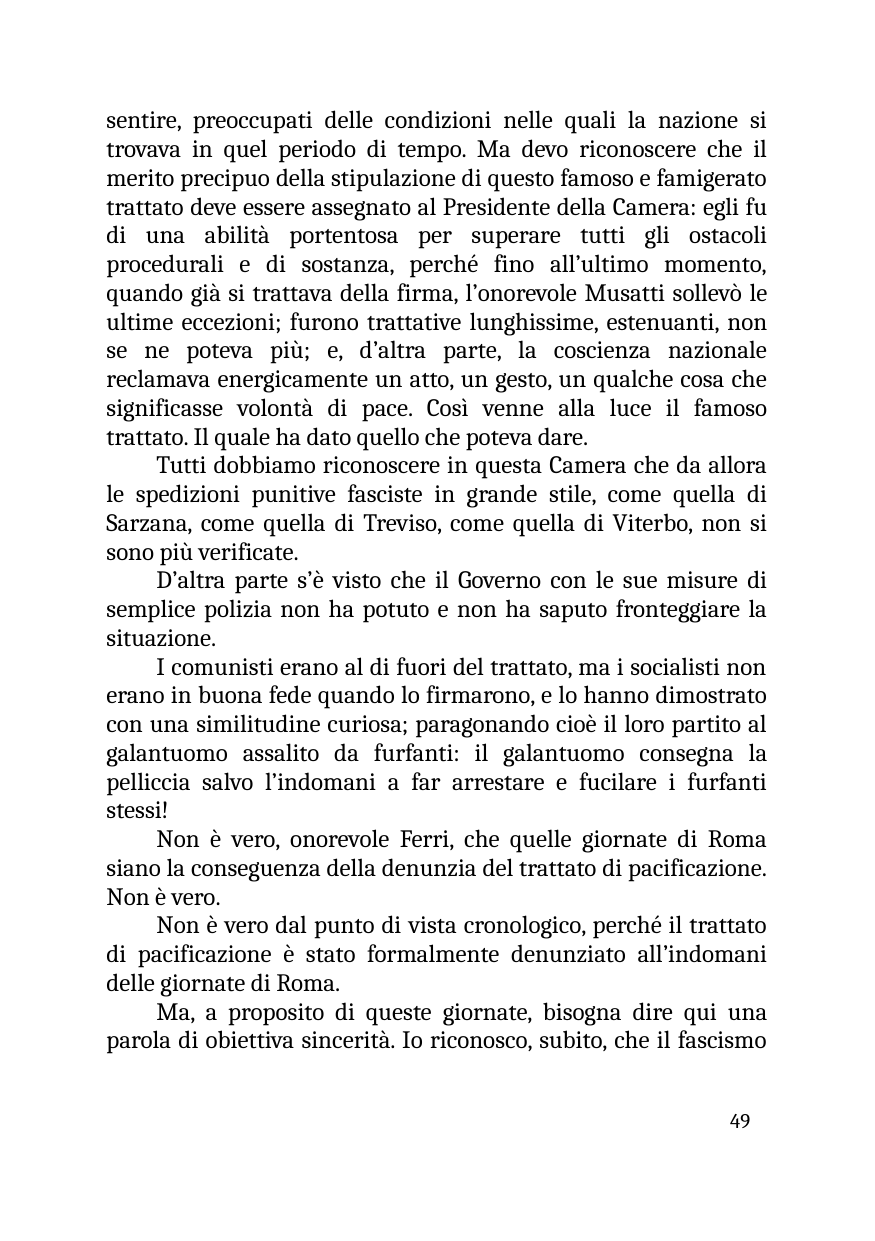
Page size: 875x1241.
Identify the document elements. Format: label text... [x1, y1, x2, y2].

text Non è vero, onorevole Ferri, che quelle giornate di Roma siano la conseguenza della denunzia del trattato di pacificazione. Non è vero. [106, 825, 768, 911]
text D’altra parte s’è visto che il Governo con le sue misure di semplice polizia non ha potuto e non ha saputo fronteggiare la situazione. [106, 566, 768, 652]
text Non è vero dal punto di vista cronologico, perché il trattato di pacificazione è stato formalmente denunziato all’indomani delle giornate di Roma. [106, 911, 768, 997]
text sentire, preoccupati delle condizioni nelle quali la nazione si trovava in quel periodo di tempo. Ma devo riconoscere che il merito precipuo della stipulazione di questo famoso e famigerato trattato deve essere assegnato al Presidente della Camera: egli fu di una abilità portentosa per superare tutti gli ostacoli procedurali e di sostanza, perché fino all’ultimo momento, quando già si trattava della firma, l’onorevole Musatti sollevò le ultime eccezioni; furono trattative lunghissime, estenuanti, non se ne poteva più; e, d’altra parte, la coscienza nazionale reclamava energicamente un atto, un gesto, un qualche cosa che significasse volontà di pace. Così venne alla luce il famoso trattato. Il quale ha dato quello che poteva dare. [106, 106, 768, 451]
text Ma, a proposito di queste giornate, bisogna dire qui una parola di obiettiva sincerità. Io riconosco, subito, che il fascismo [106, 997, 768, 1055]
text Tutti dobbiamo riconoscere in questa Camera che da allora le spedizioni punitive fasciste in grande stile, come quella di Sarzana, come quella di Treviso, come quella di Viterbo, non si sono più verificate. [106, 451, 768, 566]
text I comunisti erano al di fuori del trattato, ma i socialisti non erano in buona fede quando lo firmarono, e lo hanno dimostrato con una similitudine curiosa; paragonando cioè il loro partito al galantuomo assalito da furfanti: il galantuomo consegna la pelliccia salvo l’indomani a far arrestare e fucilare i furfanti stessi! [106, 652, 768, 825]
